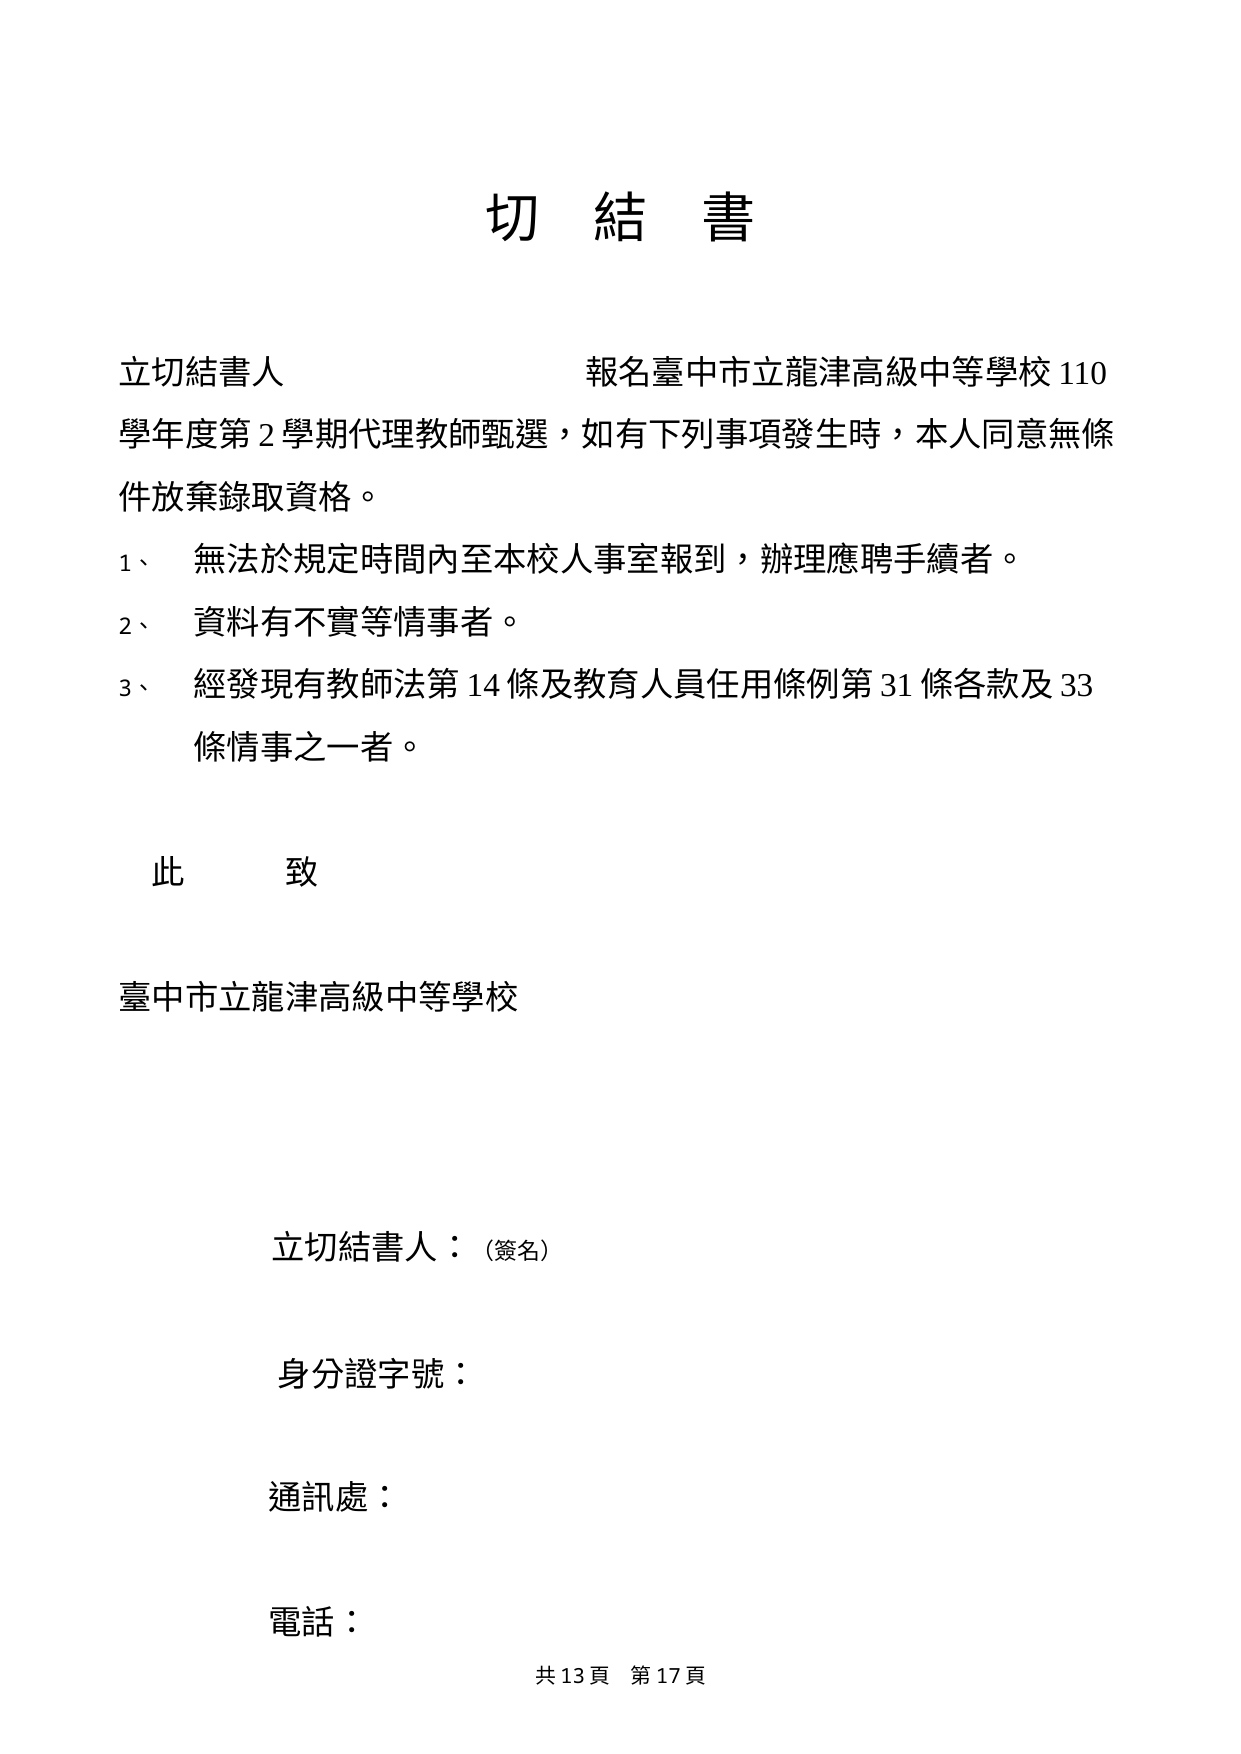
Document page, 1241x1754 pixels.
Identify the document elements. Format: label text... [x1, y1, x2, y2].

text 立切結書人：（簽名） [118, 1203, 1122, 1266]
list 無法於規定時間內至本校人事室報到，辦理應聘手續者。 [118, 516, 1122, 578]
list 經發現有教師法第14條及教育人員任用條例第31條各款及33條情事之一者。 [118, 641, 1122, 766]
text 立切結書人 報名臺中市立龍津高級中等學校110學年度第2學期代理教師甄選，如有下列事項發生時，本人同意無條件放棄錄取資格。 [118, 328, 1122, 516]
text 切 結 書 [118, 141, 1122, 266]
text 身分證字號： [118, 1328, 1122, 1391]
text 臺中市立龍津高級中等學校 [118, 953, 1122, 1016]
list 資料有不實等情事者。 [118, 578, 1122, 641]
text 此 致 [118, 828, 1122, 891]
text 電話： [118, 1578, 1122, 1641]
text 通訊處： [118, 1453, 1122, 1516]
